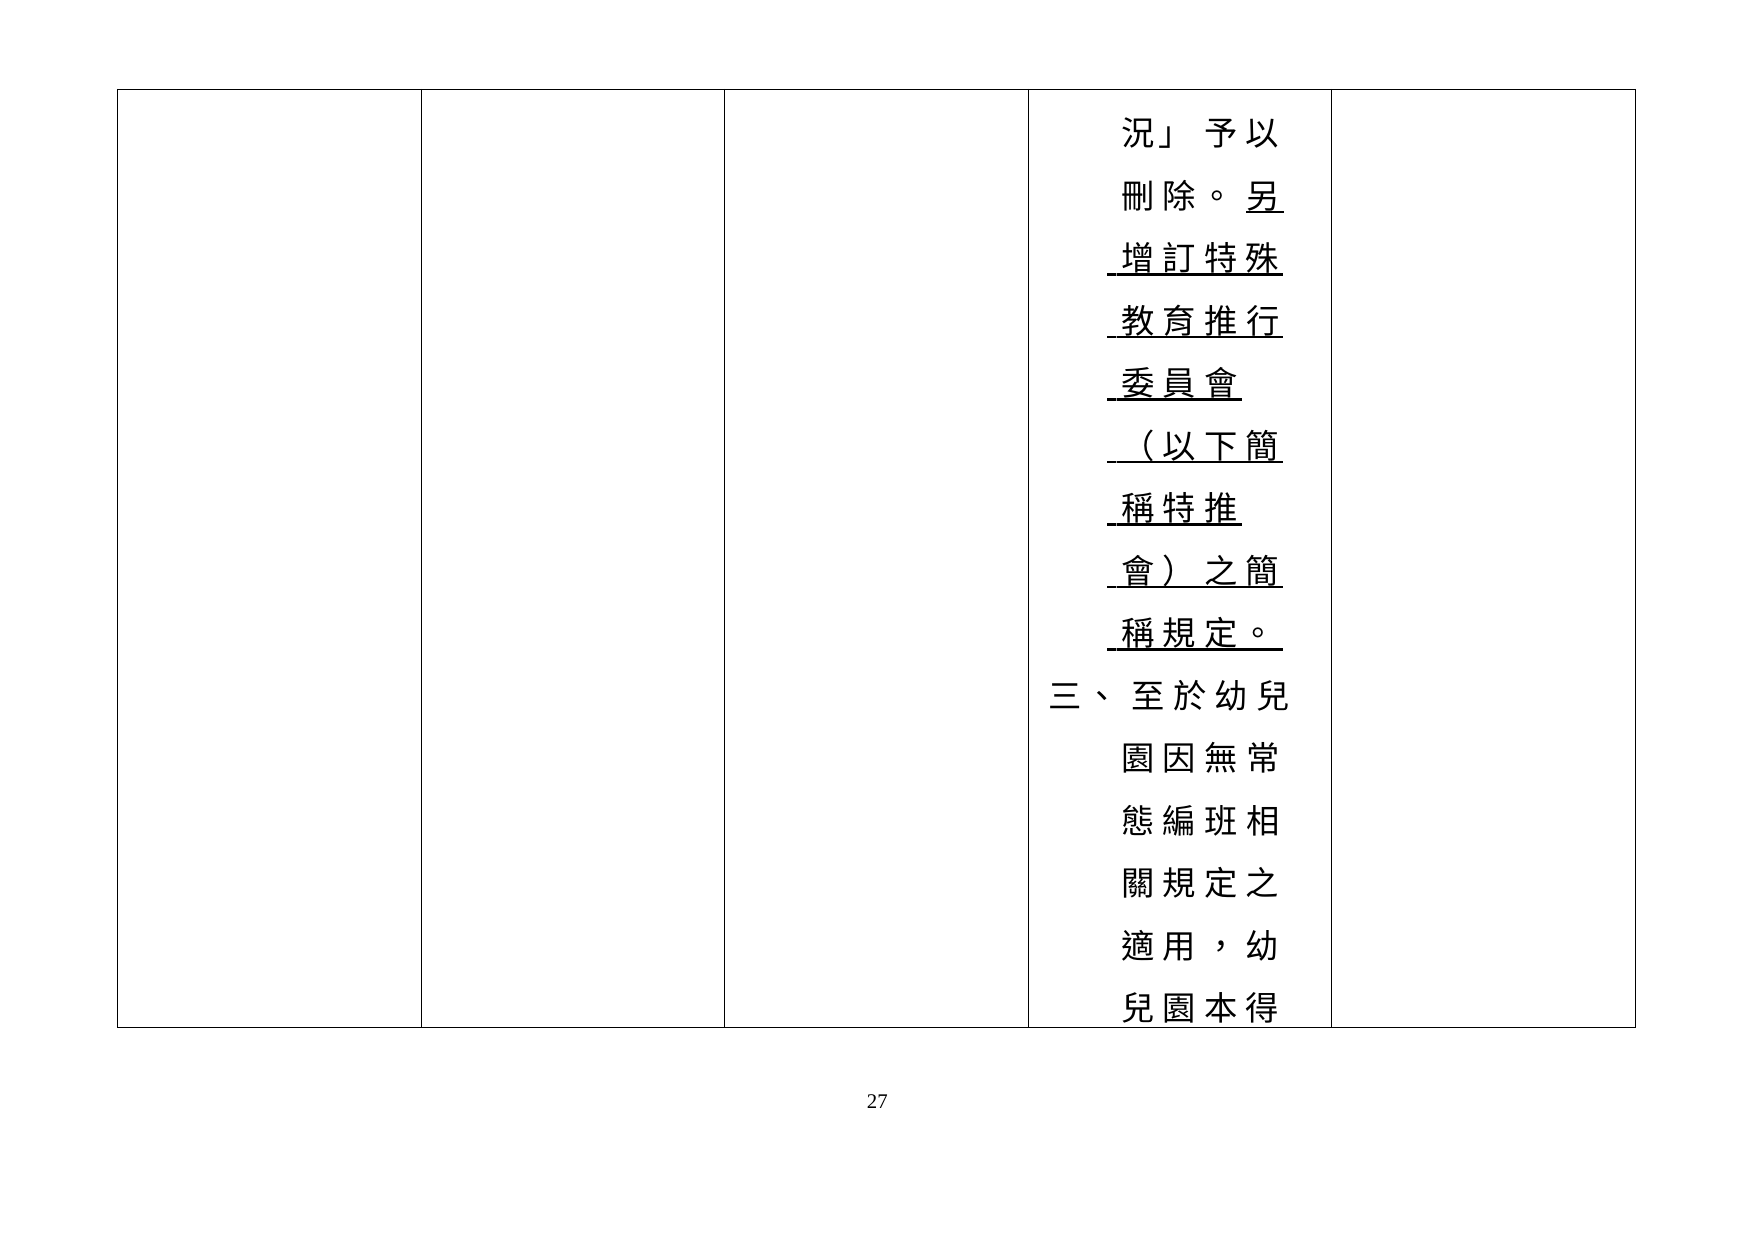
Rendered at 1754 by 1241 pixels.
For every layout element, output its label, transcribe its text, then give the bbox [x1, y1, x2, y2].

table_cell [422, 90, 724, 1027]
table_cell [725, 90, 1028, 1027]
table_cell [1332, 90, 1635, 1027]
table_cell 況」予以刪除。另增訂特殊教育推行委員會（以下簡稱特推會）之簡稱規定。 三、至於幼兒園因無常態編班相關規定之適用，幼兒園本得 [1029, 90, 1331, 1027]
table_cell [118, 90, 421, 1027]
